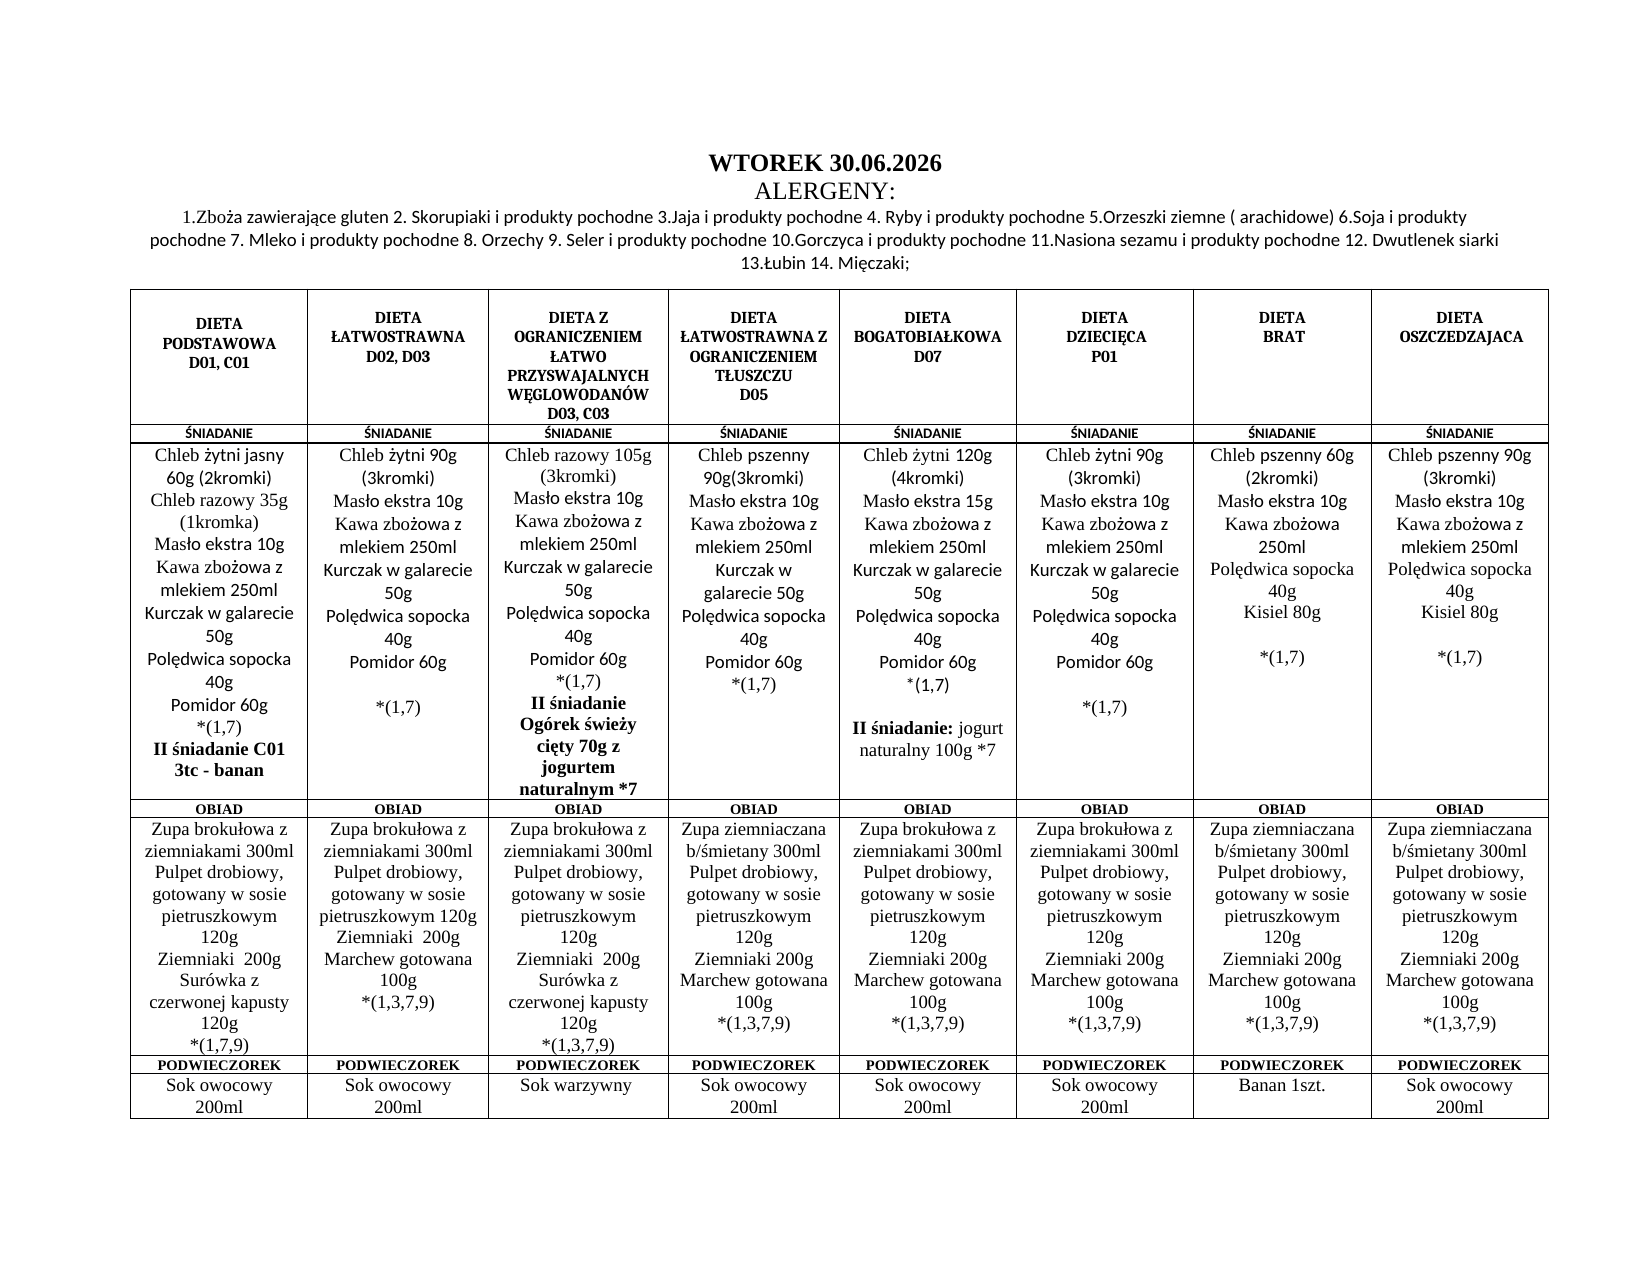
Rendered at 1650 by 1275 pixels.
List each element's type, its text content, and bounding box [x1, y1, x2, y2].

table_header DIETA OSZCZEDZAJACA [1372, 290, 1548, 424]
table_cell Sok owocowy 200ml [296, 1074, 307, 1117]
table_cell ŚNIADANIE [296, 425, 307, 442]
text ALERGENY: [148, 176, 1502, 205]
table_cell OBIAD [1372, 800, 1382, 817]
table_cell Zupa ziemniaczana b/śmietany 300ml Pulpet drobiowy, gotowany w sosie pietruszkowym 120g Ziemniaki 200g Marchew gotowana 100g *(1,3,7,9) [669, 818, 839, 1055]
table_header DIETA BOGATOBIAŁKOWA D07 [840, 290, 1016, 424]
table_header DIETA PODSTAWOWA D01, C01 [131, 290, 307, 424]
table_cell Zupa brokułowa z ziemniakami 300ml Pulpet drobiowy, gotowany w sosie pietruszkowym 120g Ziemniaki 200g Marchew gotowana 100g *(1,3,7,9) [1017, 818, 1193, 1055]
text 1.Zboża zawierające gluten 2. Skorupiaki i produkty pochodne 3.Jaja i produkty pochodne 4. Ryby i produkty pochodne 5.Orzeszki ziemne ( arachidowe) 6.Soja i produkty pochodne 7. Mleko i produkty pochodne 8. Orzechy 9. Seler i produkty pochodne 10.Gorczyca i produkty pochodne 11.Nasiona sezamu i produkty pochodne 12. Dwutlenek siarki 13.Łubin 14. Mięczaki; [148, 205, 1502, 274]
table_cell Zupa brokułowa z ziemniakami 300ml Pulpet drobiowy, gotowany w sosie pietruszkowym 120g Ziemniaki 200g Marchew gotowana 100g *(1,3,7,9) [840, 818, 1016, 1055]
table_cell Sok owocowy 200ml [1182, 1074, 1193, 1117]
table_cell OBIAD [1182, 800, 1193, 817]
table_cell Chleb żytni 90g (3kromki) Masło ekstra 10g Kawa zbożowa z mlekiem 250ml Kurczak w galarecie 50g Polędwica sopocka 40g Pomidor 60g *(1,7) [1017, 444, 1193, 799]
table_cell OBIAD [489, 800, 499, 817]
table_cell Sok warzywny [489, 1074, 668, 1117]
table_cell OBIAD [840, 800, 851, 817]
table_cell Chleb pszenny 90g (3kromki) Masło ekstra 10g Kawa zbożowa z mlekiem 250ml Polędwica sopocka 40g Kisiel 80g *(1,7) [1372, 444, 1548, 799]
table_cell Sok owocowy 200ml [477, 1074, 488, 1117]
table_cell Chleb żytni 90g (3kromki) Masło ekstra 10g Kawa zbożowa z mlekiem 250ml Kurczak w galarecie 50g Polędwica sopocka 40g Pomidor 60g *(1,7) [308, 444, 488, 799]
table_cell ŚNIADANIE [1537, 425, 1548, 442]
table_header DIETA ŁATWOSTRAWNA Z OGRANICZENIEM TŁUSZCZU D05 [669, 290, 839, 424]
table_cell Sok owocowy 200ml [131, 1074, 142, 1117]
table_cell ŚNIADANIE [131, 425, 142, 442]
table_cell OBIAD [1194, 800, 1204, 817]
table_cell OBIAD [308, 800, 319, 817]
table_cell OBIAD [828, 800, 839, 817]
table_cell Zupa ziemniaczana b/śmietany 300ml Pulpet drobiowy, gotowany w sosie pietruszkowym 120g Ziemniaki 200g Marchew gotowana 100g *(1,3,7,9) [1372, 818, 1548, 1055]
table_cell Sok owocowy 200ml [1537, 1074, 1548, 1117]
table_cell Zupa ziemniaczana b/śmietany 300ml Pulpet drobiowy, gotowany w sosie pietruszkowym 120g Ziemniaki 200g Marchew gotowana 100g *(1,3,7,9) [1194, 818, 1371, 1055]
table_cell Zupa brokułowa z ziemniakami 300ml Pulpet drobiowy, gotowany w sosie pietruszkowym 120g Ziemniaki 200g Marchew gotowana 100g *(1,3,7,9) [308, 818, 488, 1055]
table_cell Sok owocowy 200ml [669, 1074, 679, 1117]
table_cell OBIAD [1360, 800, 1371, 817]
table_cell OBIAD [669, 800, 679, 817]
table_cell OBIAD [1005, 800, 1016, 817]
table_cell Chleb pszenny 90g(3kromki) Masło ekstra 10g Kawa zbożowa z mlekiem 250ml Kurczak w galarecie 50g Polędwica sopocka 40g Pomidor 60g *(1,7) [669, 444, 839, 799]
table_cell Banan 1szt. [1194, 1074, 1371, 1117]
table_header DIETA ŁATWOSTRAWNA D02, D03 [308, 290, 488, 424]
table_cell ŚNIADANIE [657, 425, 668, 442]
table_header DIETA Z OGRANICZENIEM ŁATWO PRZYSWAJALNYCH WĘGLOWODANÓW D03, C03 [489, 290, 668, 424]
table_cell ŚNIADANIE [1360, 425, 1371, 442]
table_cell Sok owocowy 200ml [1372, 1074, 1382, 1117]
table_cell Sok owocowy 200ml [1005, 1074, 1016, 1117]
table_cell ŚNIADANIE [1005, 425, 1016, 442]
text WTOREK 30.06.2026 [148, 148, 1502, 176]
table_cell ŚNIADANIE [477, 425, 488, 442]
table_cell OBIAD [477, 800, 488, 817]
table_cell ŚNIADANIE [308, 425, 319, 442]
table_cell OBIAD [1017, 800, 1027, 817]
table_header DIETA DZIECIĘCA P01 [1017, 290, 1193, 424]
table_cell OBIAD [131, 800, 142, 817]
table_cell Sok owocowy 200ml [308, 1074, 319, 1117]
table_cell OBIAD [296, 800, 307, 817]
table_header DIETA BRAT [1194, 290, 1371, 424]
table_cell ŚNIADANIE [840, 425, 851, 442]
table_cell ŚNIADANIE [828, 425, 839, 442]
table_cell Sok owocowy 200ml [1017, 1074, 1027, 1117]
table_cell Sok owocowy 200ml [828, 1074, 839, 1117]
table_cell ŚNIADANIE [1182, 425, 1193, 442]
table_cell Chleb żytni 120g (4kromki) Masło ekstra 15g Kawa zbożowa z mlekiem 250ml Kurczak w galarecie 50g Polędwica sopocka 40g Pomidor 60g *(1,7) II śniadanie: jogurt naturalny 100g *7 [840, 444, 1016, 799]
table_cell Chleb pszenny 60g (2kromki) Masło ekstra 10g Kawa zbożowa 250ml Polędwica sopocka 40g Kisiel 80g *(1,7) [1194, 444, 1371, 799]
table_cell Sok owocowy 200ml [840, 1074, 851, 1117]
table_cell Chleb żytni jasny 60g (2kromki) Chleb razowy 35g (1kromka) Masło ekstra 10g Kawa zbożowa z mlekiem 250ml Kurczak w galarecie 50g Polędwica sopocka 40g Pomidor 60g *(1,7) II śniadanie C01 3tc - banan [131, 444, 307, 799]
table_cell OBIAD [657, 800, 668, 817]
table_cell OBIAD [1537, 800, 1548, 817]
